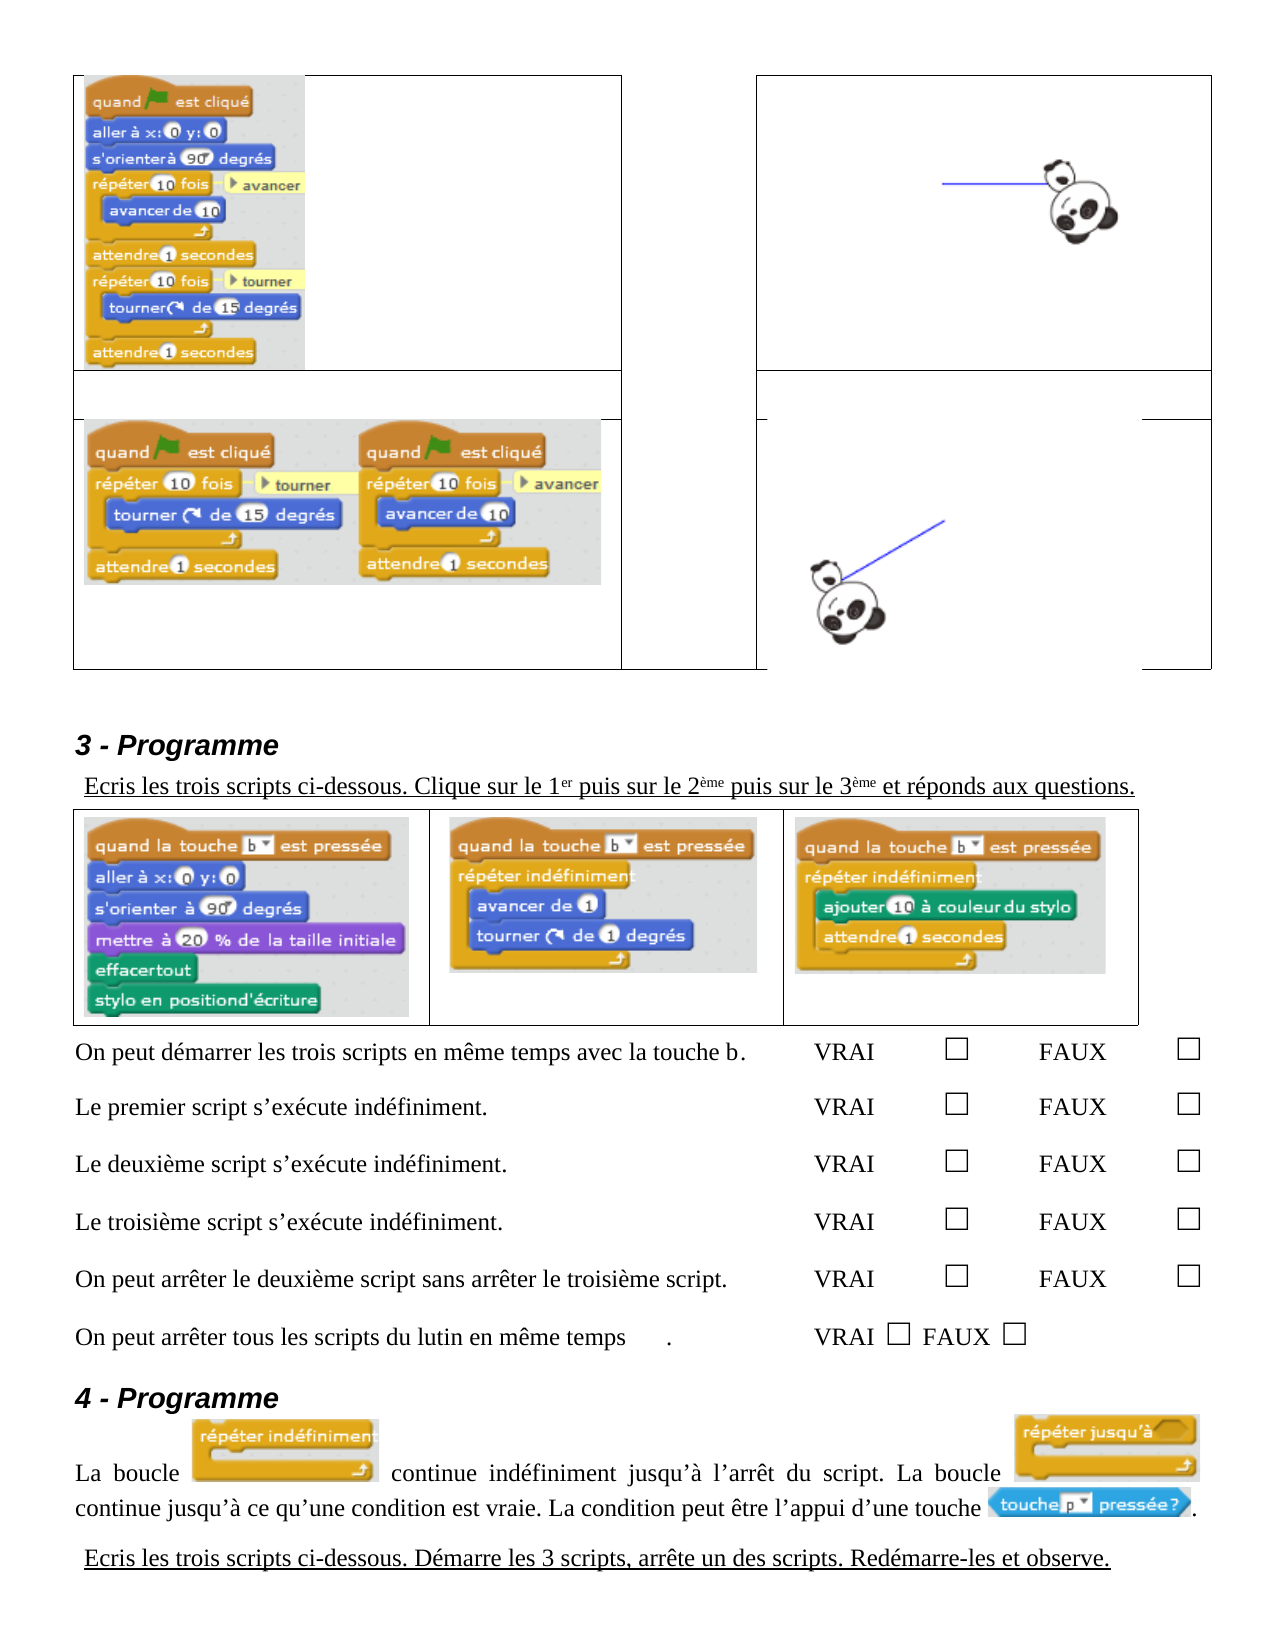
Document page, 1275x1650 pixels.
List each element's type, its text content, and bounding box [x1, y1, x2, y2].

picture [767, 419, 1143, 670]
table_cell [622, 370, 756, 419]
table_cell [757, 76, 1211, 370]
table_cell [622, 419, 756, 669]
table_cell [74, 420, 621, 669]
table_header [784, 810, 1138, 1025]
table_cell [622, 75, 756, 370]
picture [83, 75, 305, 370]
picture [83, 419, 602, 585]
text On peut démarrer les trois scripts en même temps avec la touche b . VRAI □ FAUX □ Le premier script s’exécute indéfiniment. VRAI □ FAUX □ Le deuxième script s’exécute indéfiniment. VRAI □ FAUX □ Le troisième script s’exécute indéfiniment. VRAI □ FAUX □ On peut arrêter le deuxième script sans arrêter le troisième script. VRAI □ FAUX □ On peut arrêter tous les scripts du lutin en même temps . VRAI □ FAUX □ [75, 1025, 1200, 1356]
table_header [74, 810, 429, 1025]
picture [794, 817, 1106, 974]
table_header [430, 810, 783, 1025]
picture [987, 1487, 1192, 1517]
text La boucle continue indéfiniment jusqu’à l’arrêt du script. La boucle continue jusqu’à ce qu’une condition est vraie. La condition peut être l’appui d’une touche . [75, 1414, 1200, 1522]
picture [83, 817, 409, 1017]
text Ecris les trois scripts ci-dessous. Démarre les 3 scripts, arrête un des scripts. Redémarre-les et observe. [84, 1543, 1191, 1572]
table_cell [305, 76, 621, 370]
text Ecris les trois scripts ci-dessous. Clique sur le 1er puis sur le 2ème puis sur le 3ème et réponds aux questions. [84, 771, 1191, 800]
picture [191, 1419, 380, 1482]
table_cell [757, 420, 767, 669]
table_cell [74, 371, 621, 419]
subtitle 3 - Programme [75, 728, 1191, 762]
picture [1014, 1414, 1200, 1482]
subtitle 4 - Programme [75, 1381, 1191, 1414]
picture [767, 84, 1143, 334]
table_cell [1143, 420, 1211, 669]
table_cell [74, 76, 83, 370]
table_cell [757, 371, 1211, 419]
picture [449, 817, 758, 973]
